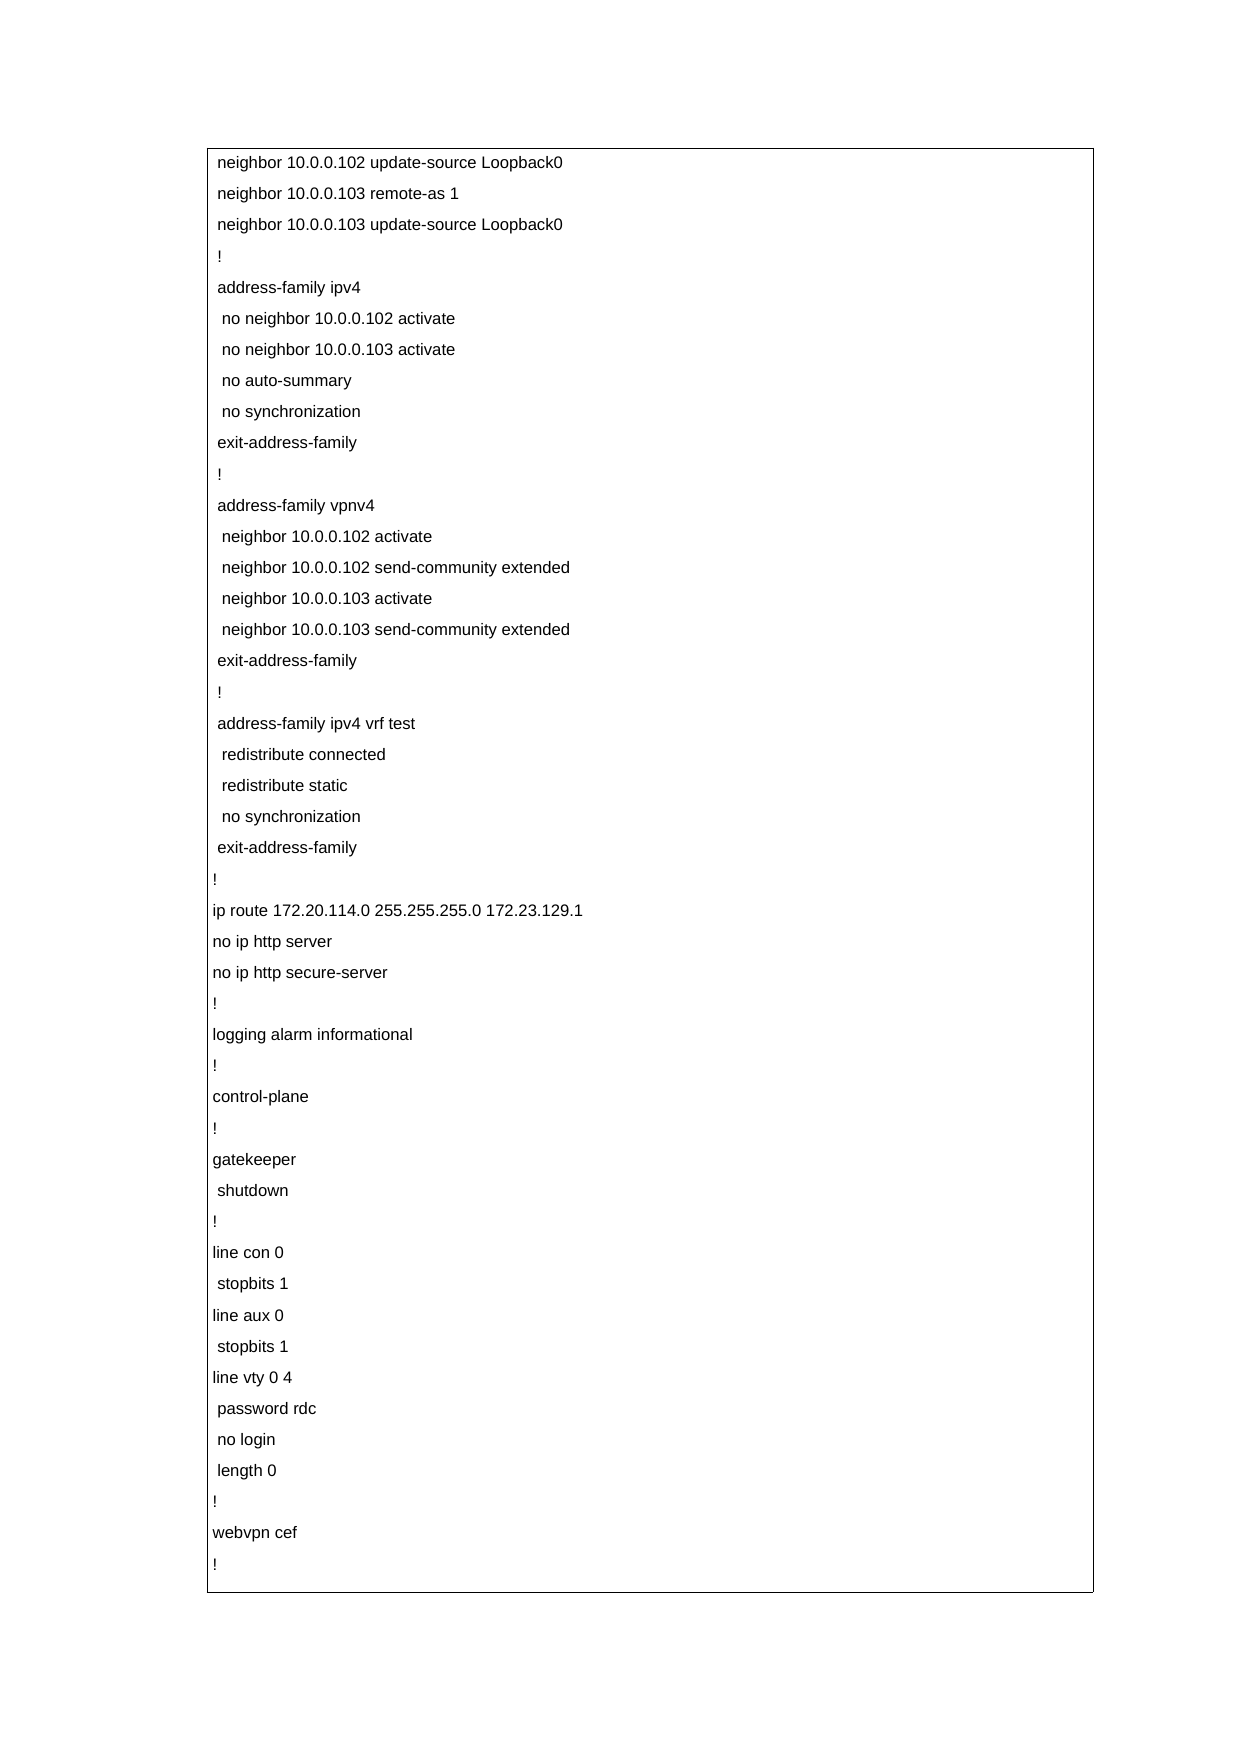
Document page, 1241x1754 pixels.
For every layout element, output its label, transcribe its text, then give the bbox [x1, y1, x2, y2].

table_header neighbor 10.0.0.102 update-source Loopback0 neighbor 10.0.0.103 remote-as 1 neighbor 10.0.0.103 update-source Loopback0 ! address-family ipv4 no neighbor 10.0.0.102 activate no neighbor 10.0.0.103 activate no auto-summary no synchronization exit-address-family ! address-family vpnv4 neighbor 10.0.0.102 activate neighbor 10.0.0.102 send-community extended neighbor 10.0.0.103 activate neighbor 10.0.0.103 send-community extended exit-address-family ! address-family ipv4 vrf test redistribute connected redistribute static no synchronization exit-address-family ! ip route 172.20.114.0 255.255.255.0 172.23.129.1 no ip http server no ip http secure-server ! logging alarm informational ! control-plane ! gatekeeper shutdown ! line con 0 stopbits 1 line aux 0 stopbits 1 line vty 0 4 password rdc no login length 0 ! webvpn cef ! [208, 149, 1093, 1592]
